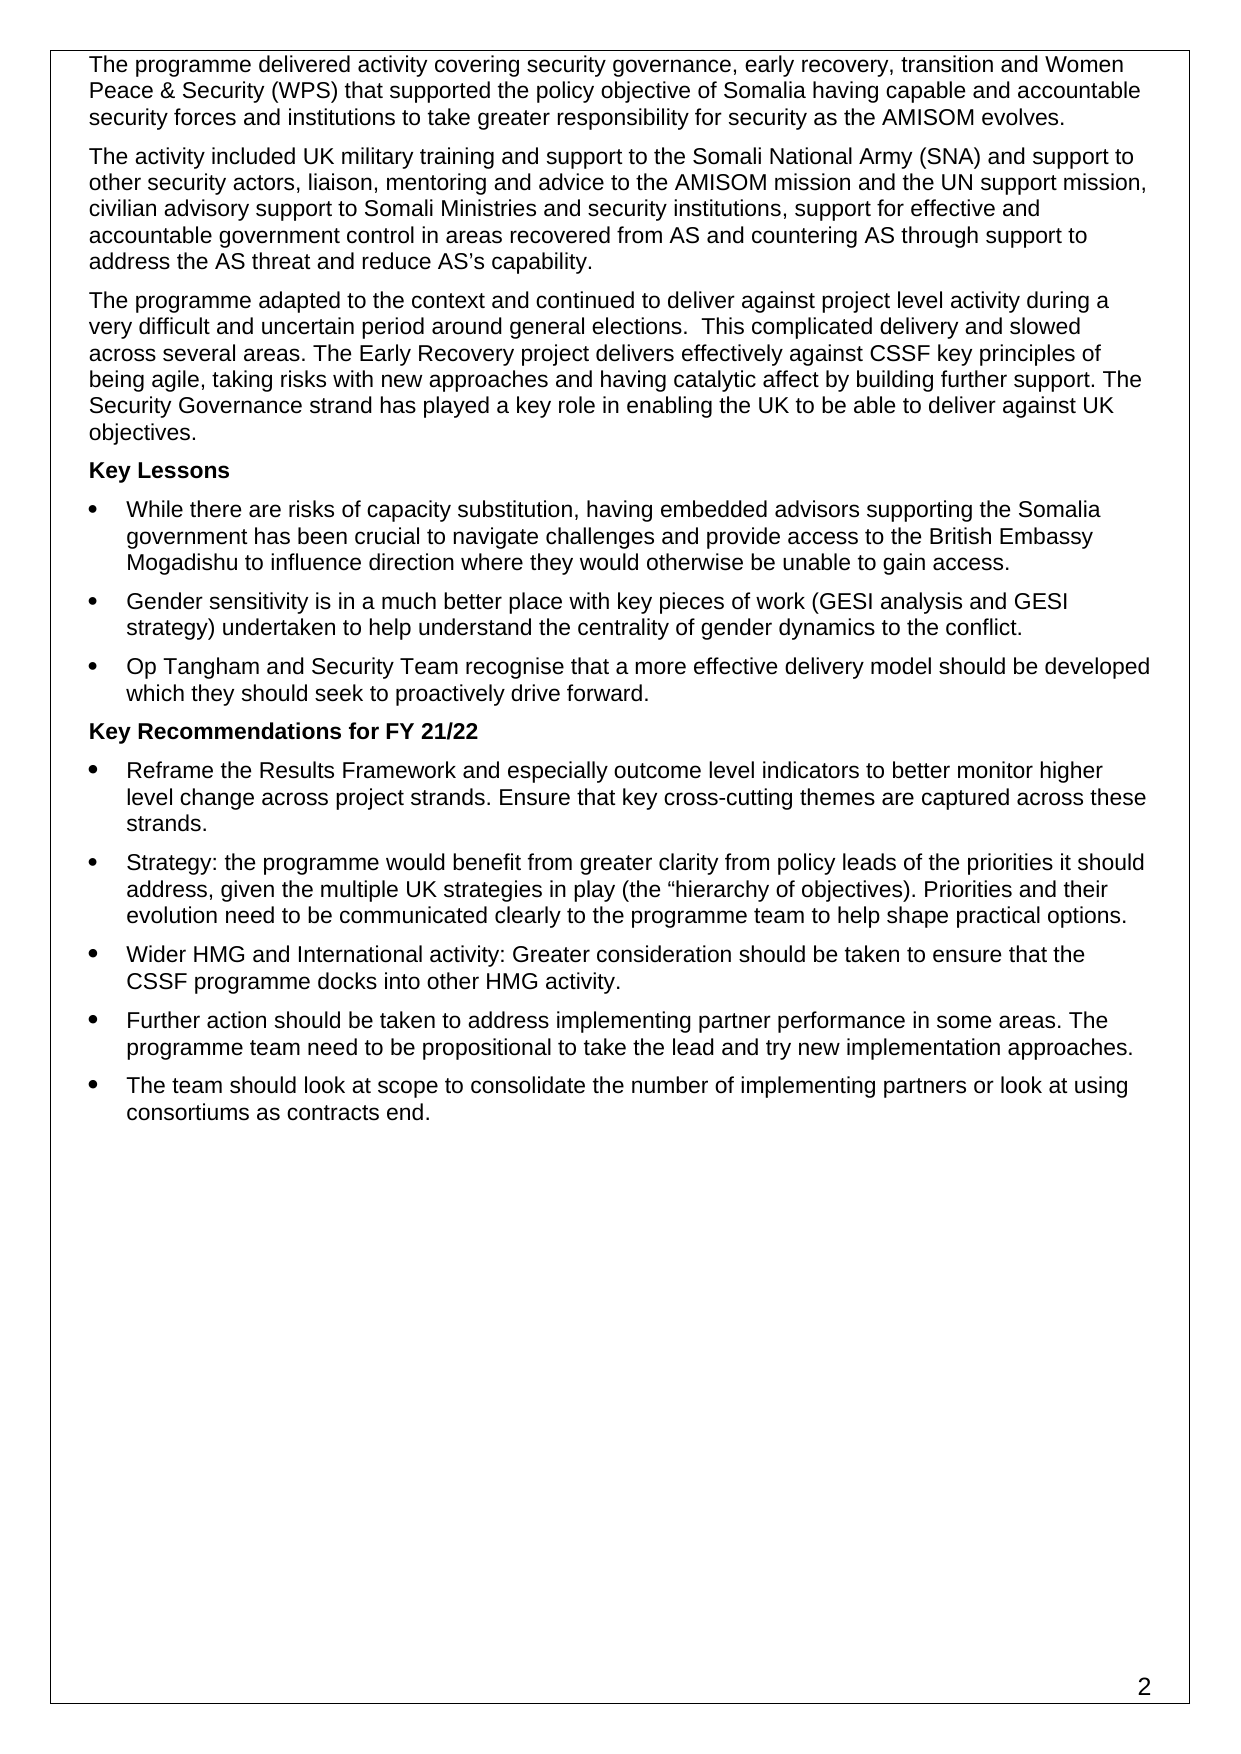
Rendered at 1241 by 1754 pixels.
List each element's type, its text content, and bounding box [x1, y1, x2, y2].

text The programme adapted to the context and continued to deliver against project level activity during a very difficult and uncertain period around general elections. This complicated delivery and slowed across several areas. The Early Recovery project delivers effectively against CSSF key principles of being agile, taking risks with new approaches and having catalytic affect by building further support. The Security Governance strand has played a key role in enabling the UK to be able to deliver against UK objectives. [89, 287, 1152, 445]
list Strategy: the programme would benefit from greater clarity from policy leads of the priorities it should address, given the multiple UK strategies in play (the “hierarchy of objectives). Priorities and their evolution need to be communicated clearly to the programme team to help shape practical options. [89, 849, 1152, 928]
list Further action should be taken to address implementing partner performance in some areas. The programme team need to be propositional to take the lead and try new implementation approaches. [89, 1007, 1152, 1060]
list Wider HMG and International activity: Greater consideration should be taken to ensure that the CSSF programme docks into other HMG activity. [89, 941, 1152, 994]
list While there are risks of capacity substitution, having embedded advisors supporting the Somalia government has been crucial to navigate challenges and provide access to the British Embassy Mogadishu to influence direction where they would otherwise be unable to gain access. [89, 496, 1152, 575]
list Op Tangham and Security Team recognise that a more effective delivery model should be developed which they should seek to proactively drive forward. [89, 653, 1152, 706]
text Key Lessons [89, 457, 1152, 484]
list Gender sensitivity is in a much better place with key pieces of work (GESI analysis and GESI strategy) undertaken to help understand the centrality of gender dynamics to the conflict. [89, 588, 1152, 641]
text Key Recommendations for FY 21/22 [89, 718, 1152, 745]
list Reframe the Results Framework and especially outcome level indicators to better monitor higher level change across project strands. Ensure that key cross-cutting themes are captured across these strands. [89, 757, 1152, 837]
text The programme delivered activity covering security governance, early recovery, transition and Women Peace & Security (WPS) that supported the policy objective of Somalia having capable and accountable security forces and institutions to take greater responsibility for security as the AMISOM evolves. [89, 51, 1152, 130]
text The activity included UK military training and support to the Somali National Army (SNA) and support to other security actors, liaison, mentoring and advice to the AMISOM mission and the UN support mission, civilian advisory support to Somali Ministries and security institutions, support for effective and accountable government control in areas recovered from AS and countering AS through support to address the AS threat and reduce AS’s capability. [89, 143, 1152, 274]
list The team should look at scope to consolidate the number of implementing partners or look at using consortiums as contracts end. [89, 1072, 1152, 1126]
